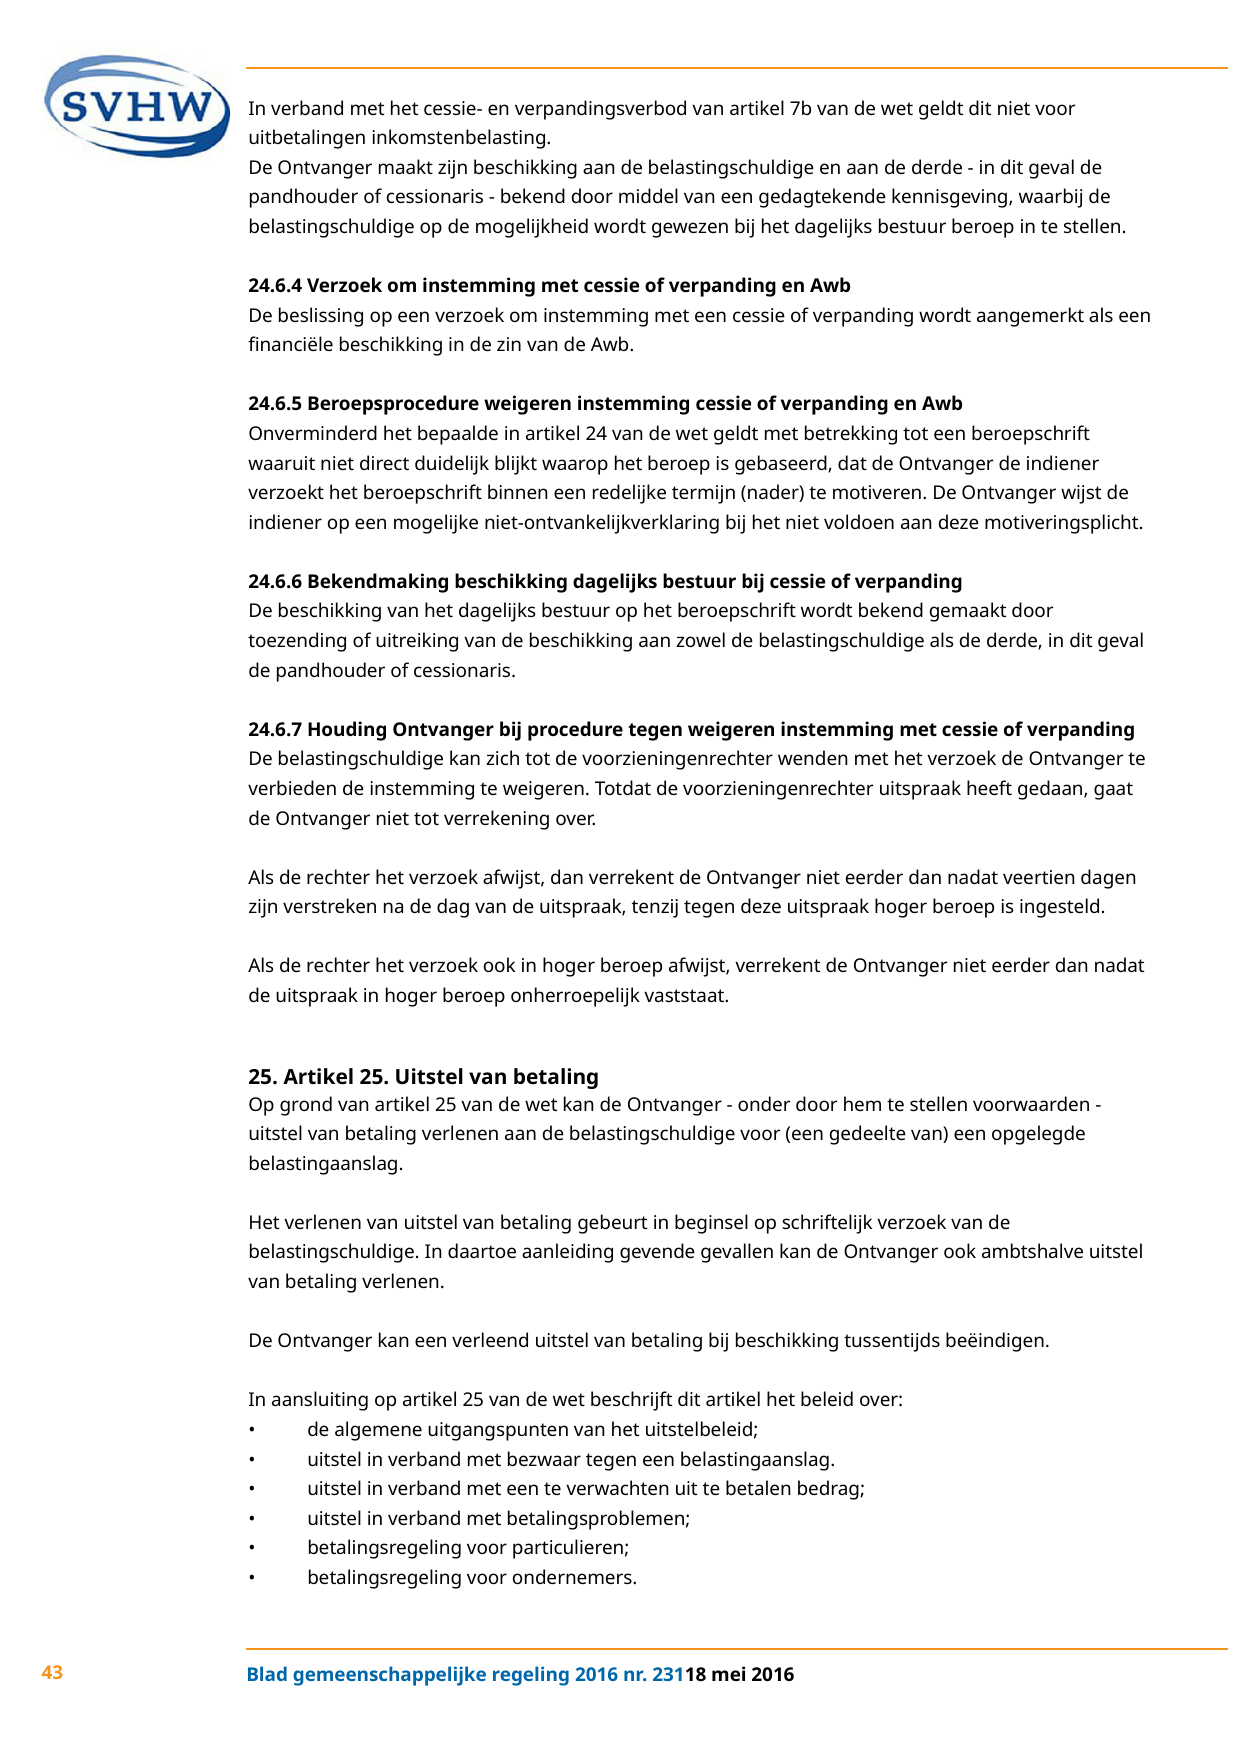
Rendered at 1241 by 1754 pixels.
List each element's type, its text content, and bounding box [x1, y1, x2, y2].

picture [41, 47, 231, 172]
text Op grond van artikel 25 van de wet kan de Ontvanger - onder door hem te stellen voorwaarden - uitstel van betaling verlenen aan de belastingschuldige voor (een gedeelte van) een opgelegde belastingaanslag. [248, 1091, 1152, 1176]
text Als de rechter het verzoek afwijst, dan verrekent de Ontvanger niet eerder dan nadat veertien dagen zijn verstreken na de dag van de uitspraak, tenzij tegen deze uitspraak hoger beroep is ingesteld. [248, 864, 1152, 919]
list betalingsregeling voor ondernemers. [248, 1564, 1152, 1590]
text De beschikking van het dagelijks bestuur op het beroepschrift wordt bekend gemaakt door toezending of uitreiking van de beschikking aan zowel de belastingschuldige als de derde, in dit geval de pandhouder of cessionaris. [248, 598, 1152, 683]
list betalingsregeling voor particulieren; [248, 1534, 1152, 1560]
text In verband met het cessie- en verpandingsverbod van artikel 7b van de wet geldt dit niet voor uitbetalingen inkomstenbelasting. [248, 95, 1152, 150]
text 25. Artikel 25. Uitstel van betaling [248, 1062, 1152, 1091]
text De Ontvanger maakt zijn beschikking aan de belastingschuldige en aan de derde - in dit geval de pandhouder of cessionaris - bekend door middel van een gedagtekende kennisgeving, waarbij de belastingschuldige op de mogelijkheid wordt gewezen bij het dagelijks bestuur beroep in te stellen. [248, 154, 1152, 239]
text 24.6.7 Houding Ontvanger bij procedure tegen weigeren instemming met cessie of verpanding [248, 716, 1152, 742]
text Onverminderd het bepaalde in artikel 24 van de wet geldt met betrekking tot een beroepschrift waaruit niet direct duidelijk blijkt waarop het beroep is gebaseerd, dat de Ontvanger de indiener verzoekt het beroepschrift binnen een redelijke termijn (nader) te motiveren. De Ontvanger wijst de indiener op een mogelijke niet-ontvankelijkverklaring bij het niet voldoen aan deze motiveringsplicht. [248, 420, 1152, 535]
list de algemene uitgangspunten van het uitstelbeleid; [248, 1416, 1152, 1442]
list uitstel in verband met betalingsproblemen; [248, 1505, 1152, 1531]
text Als de rechter het verzoek ook in hoger beroep afwijst, verrekent de Ontvanger niet eerder dan nadat de uitspraak in hoger beroep onherroepelijk vaststaat. [248, 953, 1152, 1008]
text 24.6.6 Bekendmaking beschikking dagelijks bestuur bij cessie of verpanding [248, 568, 1152, 594]
text In aansluiting op artikel 25 van de wet beschrijft dit artikel het beleid over: [248, 1387, 1152, 1412]
list uitstel in verband met een te verwachten uit te betalen bedrag; [248, 1475, 1152, 1501]
text 24.6.5 Beroepsprocedure weigeren instemming cessie of verpanding en Awb [248, 391, 1152, 416]
list uitstel in verband met bezwaar tegen een belastingaanslag. [248, 1446, 1152, 1471]
text Het verlenen van uitstel van betaling gebeurt in beginsel op schriftelijk verzoek van de belastingschuldige. In daartoe aanleiding gevende gevallen kan de Ontvanger ook ambtshalve uitstel van betaling verlenen. [248, 1209, 1152, 1294]
text 24.6.4 Verzoek om instemming met cessie of verpanding en Awb [248, 272, 1152, 298]
text De Ontvanger kan een verleend uitstel van betaling bij beschikking tussentijds beëindigen. [248, 1327, 1152, 1353]
text De beslissing op een verzoek om instemming met een cessie of verpanding wordt aangemerkt als een financiële beschikking in de zin van de Awb. [248, 302, 1152, 357]
text De belastingschuldige kan zich tot de voorzieningenrechter wenden met het verzoek de Ontvanger te verbieden de instemming te weigeren. Totdat de voorzieningenrechter uitspraak heeft gedaan, gaat de Ontvanger niet tot verrekening over. [248, 746, 1152, 831]
